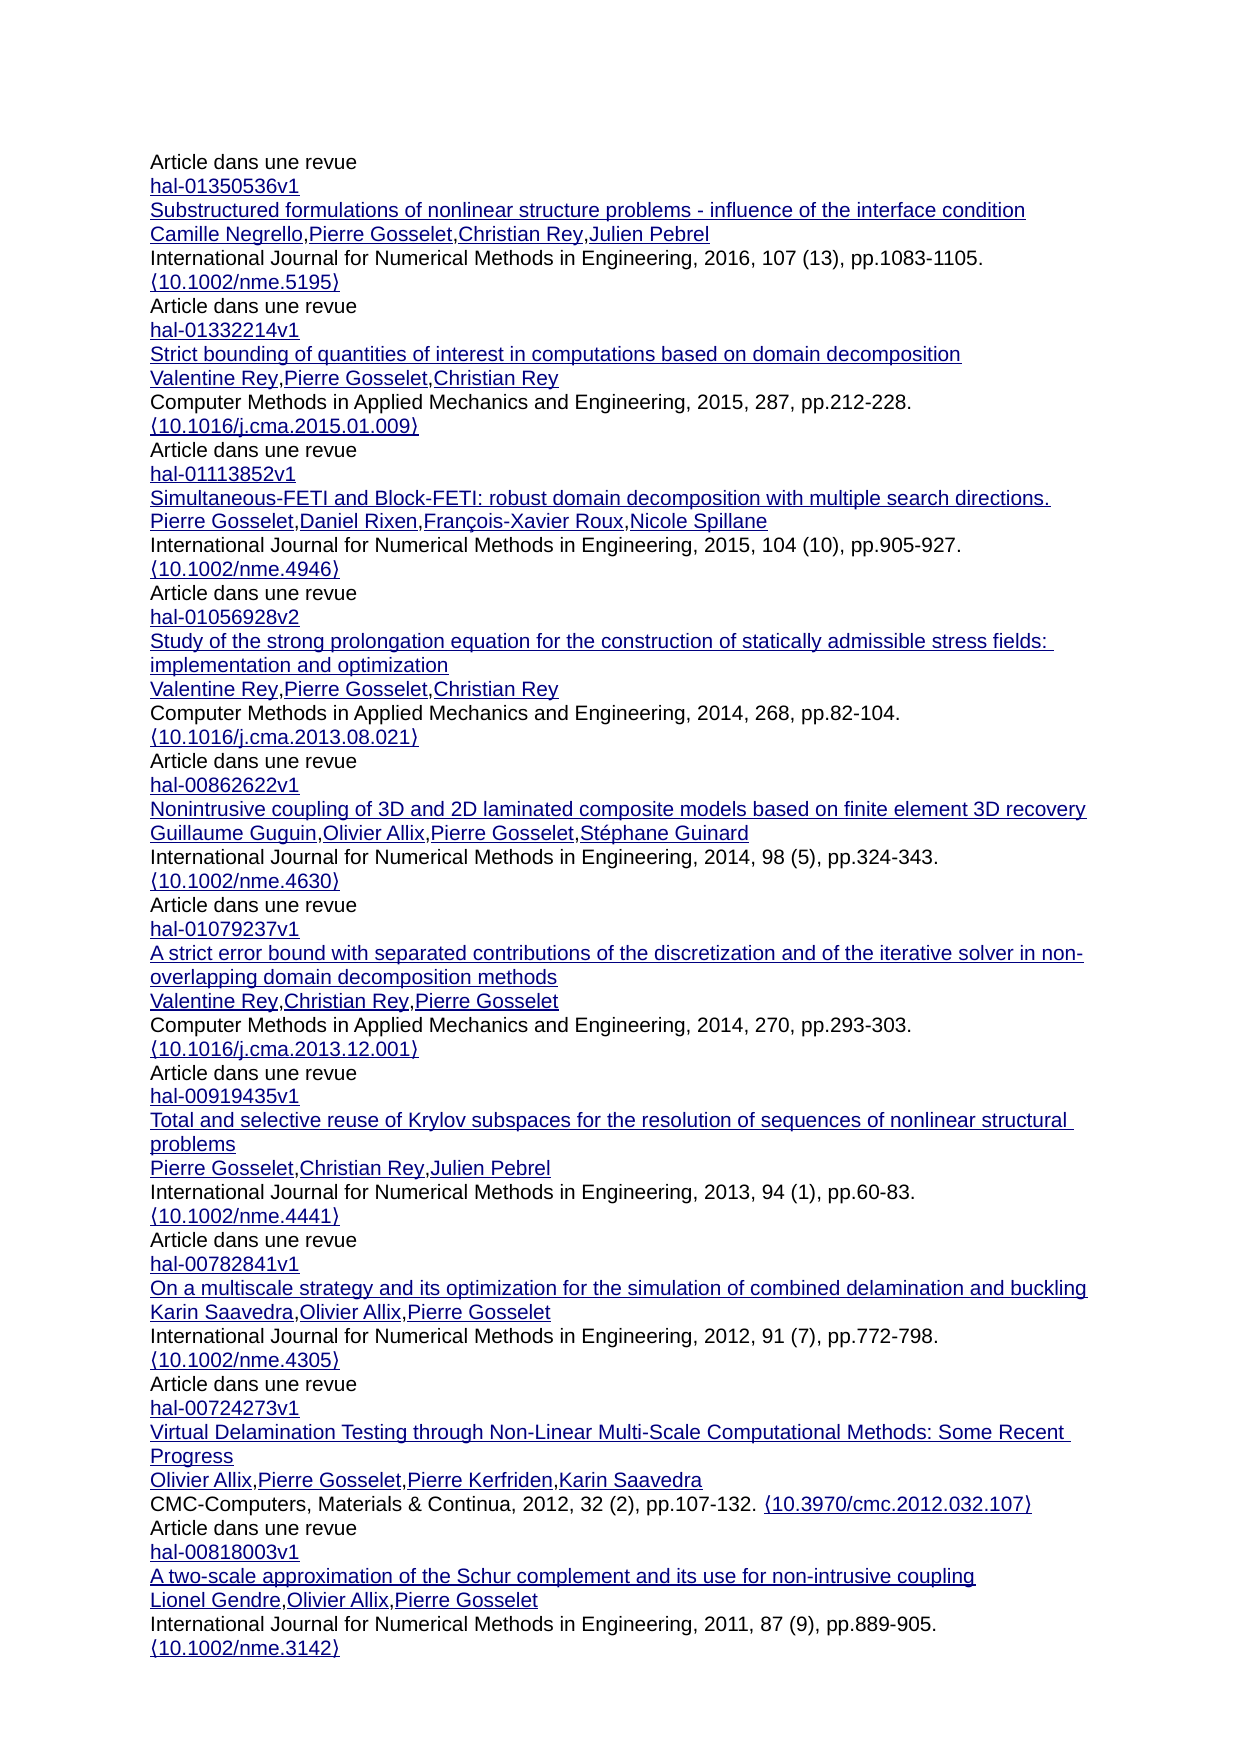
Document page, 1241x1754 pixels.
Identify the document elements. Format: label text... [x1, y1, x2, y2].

table_cell Substructured formulations of nonlinear structure problems - influence of the interface condition Camille Negrello,Pierre Gosselet,Christian Rey,Julien Pebrel International Journal for Numerical Methods in Engineering, 2016, 107 (13), pp.1083-1105. ⟨10.1002/nme.5195⟩ Article dans une revue hal-01332214v1 [150, 198, 1090, 342]
table_cell Simultaneous-FETI and Block-FETI: robust domain decomposition with multiple search directions. Pierre Gosselet,Daniel Rixen,François-Xavier Roux,Nicole Spillane International Journal for Numerical Methods in Engineering, 2015, 104 (10), pp.905-927. ⟨10.1002/nme.4946⟩ Article dans une revue hal-01056928v2 [150, 485, 1090, 629]
table_cell A strict error bound with separated contributions of the discretization and of the iterative solver in non-overlapping domain decomposition methods Valentine Rey,Christian Rey,Pierre Gosselet Computer Methods in Applied Mechanics and Engineering, 2014, 270, pp.293-303. ⟨10.1016/j.cma.2013.12.001⟩ Article dans une revue hal-00919435v1 [150, 941, 1090, 1108]
table_cell Virtual Delamination Testing through Non-Linear Multi-Scale Computational Methods: Some Recent Progress Olivier Allix,Pierre Gosselet,Pierre Kerfriden,Karin Saavedra CMC-Computers, Materials & Continua, 2012, 32 (2), pp.107-132. ⟨10.3970/cmc.2012.032.107⟩ Article dans une revue hal-00818003v1 [150, 1420, 1090, 1563]
table_cell Study of the strong prolongation equation for the construction of statically admissible stress fields: implementation and optimization Valentine Rey,Pierre Gosselet,Christian Rey Computer Methods in Applied Mechanics and Engineering, 2014, 268, pp.82-104. ⟨10.1016/j.cma.2013.08.021⟩ Article dans une revue hal-00862622v1 [150, 629, 1090, 797]
table_cell Strict bounding of quantities of interest in computations based on domain decomposition Valentine Rey,Pierre Gosselet,Christian Rey Computer Methods in Applied Mechanics and Engineering, 2015, 287, pp.212-228. ⟨10.1016/j.cma.2015.01.009⟩ Article dans une revue hal-01113852v1 [150, 342, 1090, 485]
table_cell On a multiscale strategy and its optimization for the simulation of combined delamination and buckling Karin Saavedra,Olivier Allix,Pierre Gosselet International Journal for Numerical Methods in Engineering, 2012, 91 (7), pp.772-798. ⟨10.1002/nme.4305⟩ Article dans une revue hal-00724273v1 [150, 1276, 1090, 1420]
table_cell Total and selective reuse of Krylov subspaces for the resolution of sequences of nonlinear structural problems Pierre Gosselet,Christian Rey,Julien Pebrel International Journal for Numerical Methods in Engineering, 2013, 94 (1), pp.60-83. ⟨10.1002/nme.4441⟩ Article dans une revue hal-00782841v1 [150, 1108, 1090, 1276]
table_cell A two-scale approximation of the Schur complement and its use for non-intrusive coupling Lionel Gendre,Olivier Allix,Pierre Gosselet International Journal for Numerical Methods in Engineering, 2011, 87 (9), pp.889-905. ⟨10.1002/nme.3142⟩ [150, 1564, 1090, 1659]
table_cell Nonintrusive coupling of 3D and 2D laminated composite models based on finite element 3D recovery Guillaume Guguin,Olivier Allix,Pierre Gosselet,Stéphane Guinard International Journal for Numerical Methods in Engineering, 2014, 98 (5), pp.324-343. ⟨10.1002/nme.4630⟩ Article dans une revue hal-01079237v1 [150, 797, 1090, 941]
table_cell Article dans une revue hal-01350536v1 [150, 150, 1090, 198]
